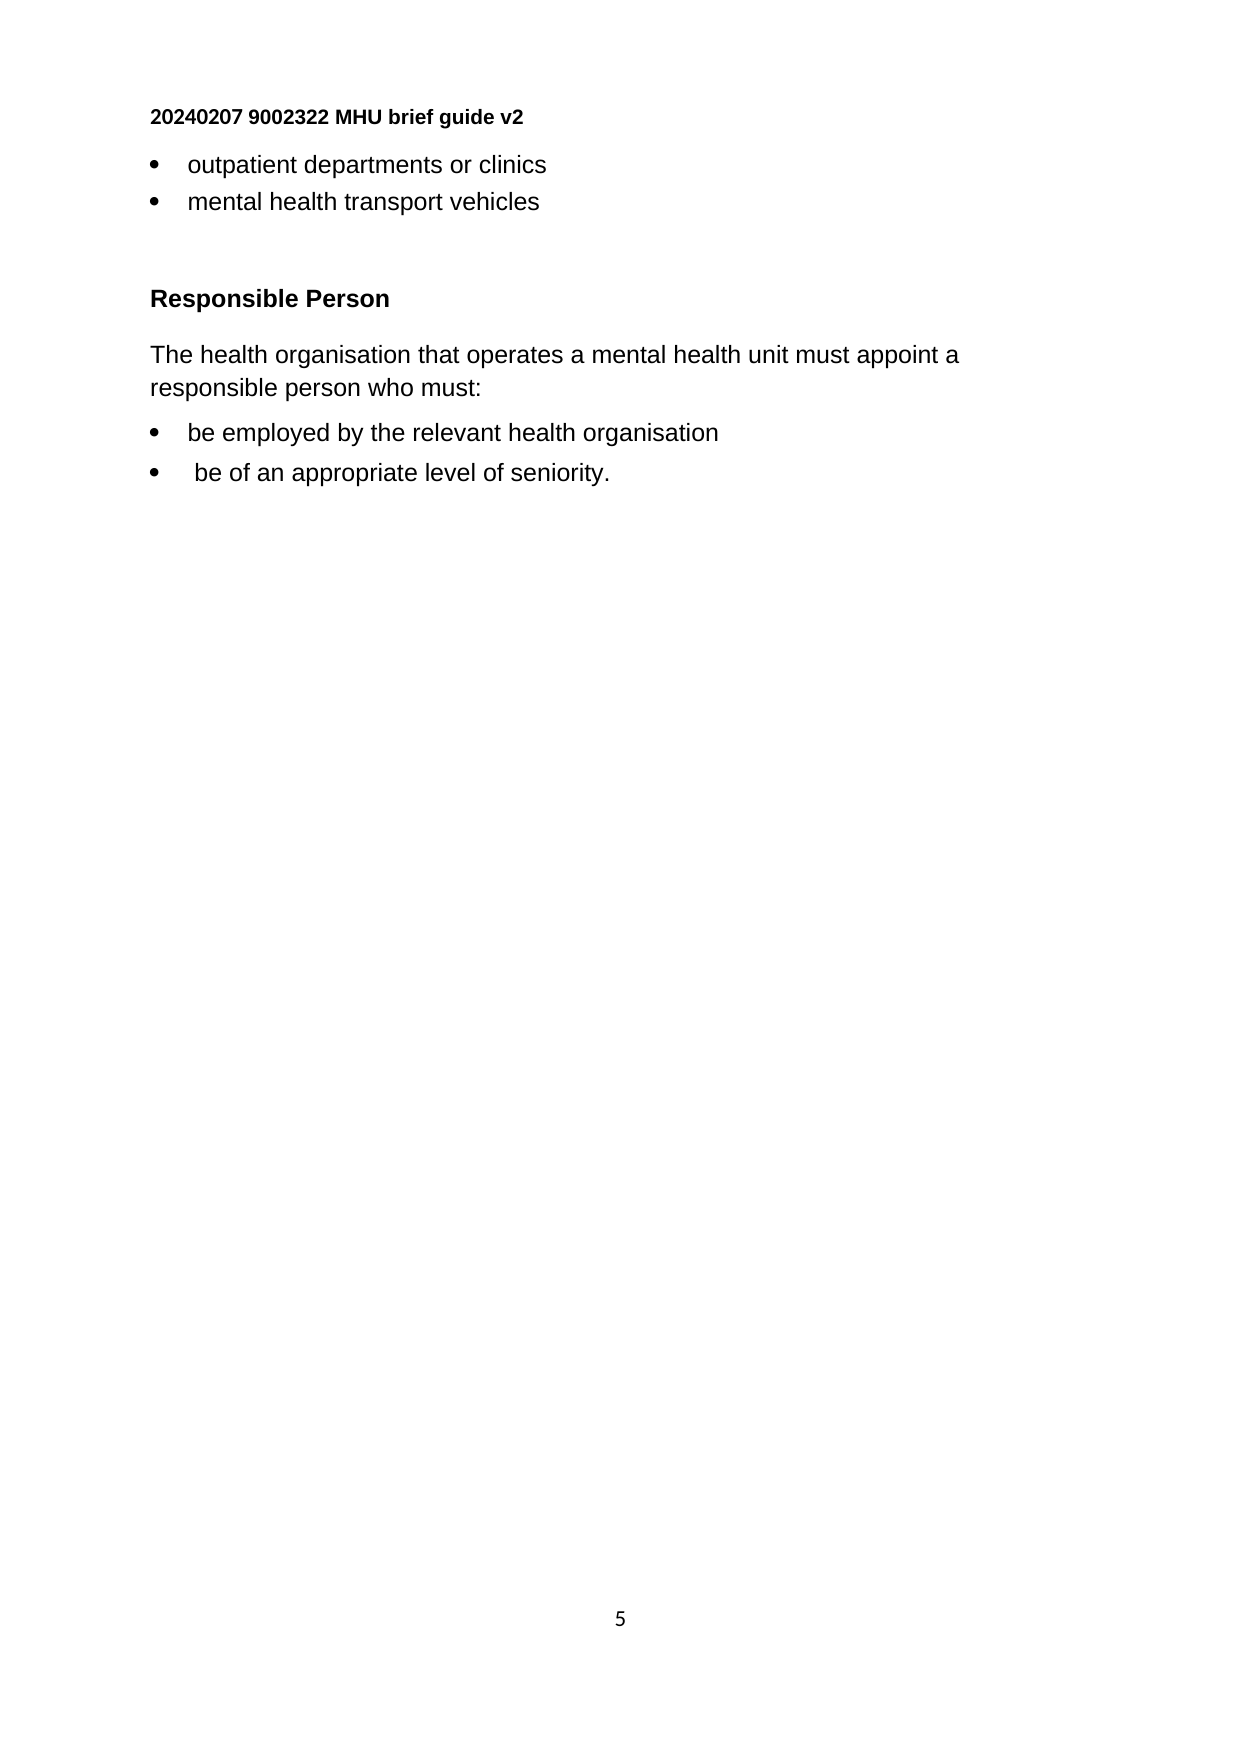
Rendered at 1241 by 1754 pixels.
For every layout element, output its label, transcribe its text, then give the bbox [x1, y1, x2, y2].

subtitle Responsible Person [150, 284, 1090, 313]
list be employed by the relevant health organisation [150, 418, 1090, 447]
text The health organisation that operates a mental health unit must appoint a responsible person who must: [150, 340, 1090, 402]
list be of an appropriate level of seniority. [150, 458, 1090, 487]
list outpatient departments or clinics [150, 150, 1090, 179]
list mental health transport vehicles [150, 187, 1090, 216]
